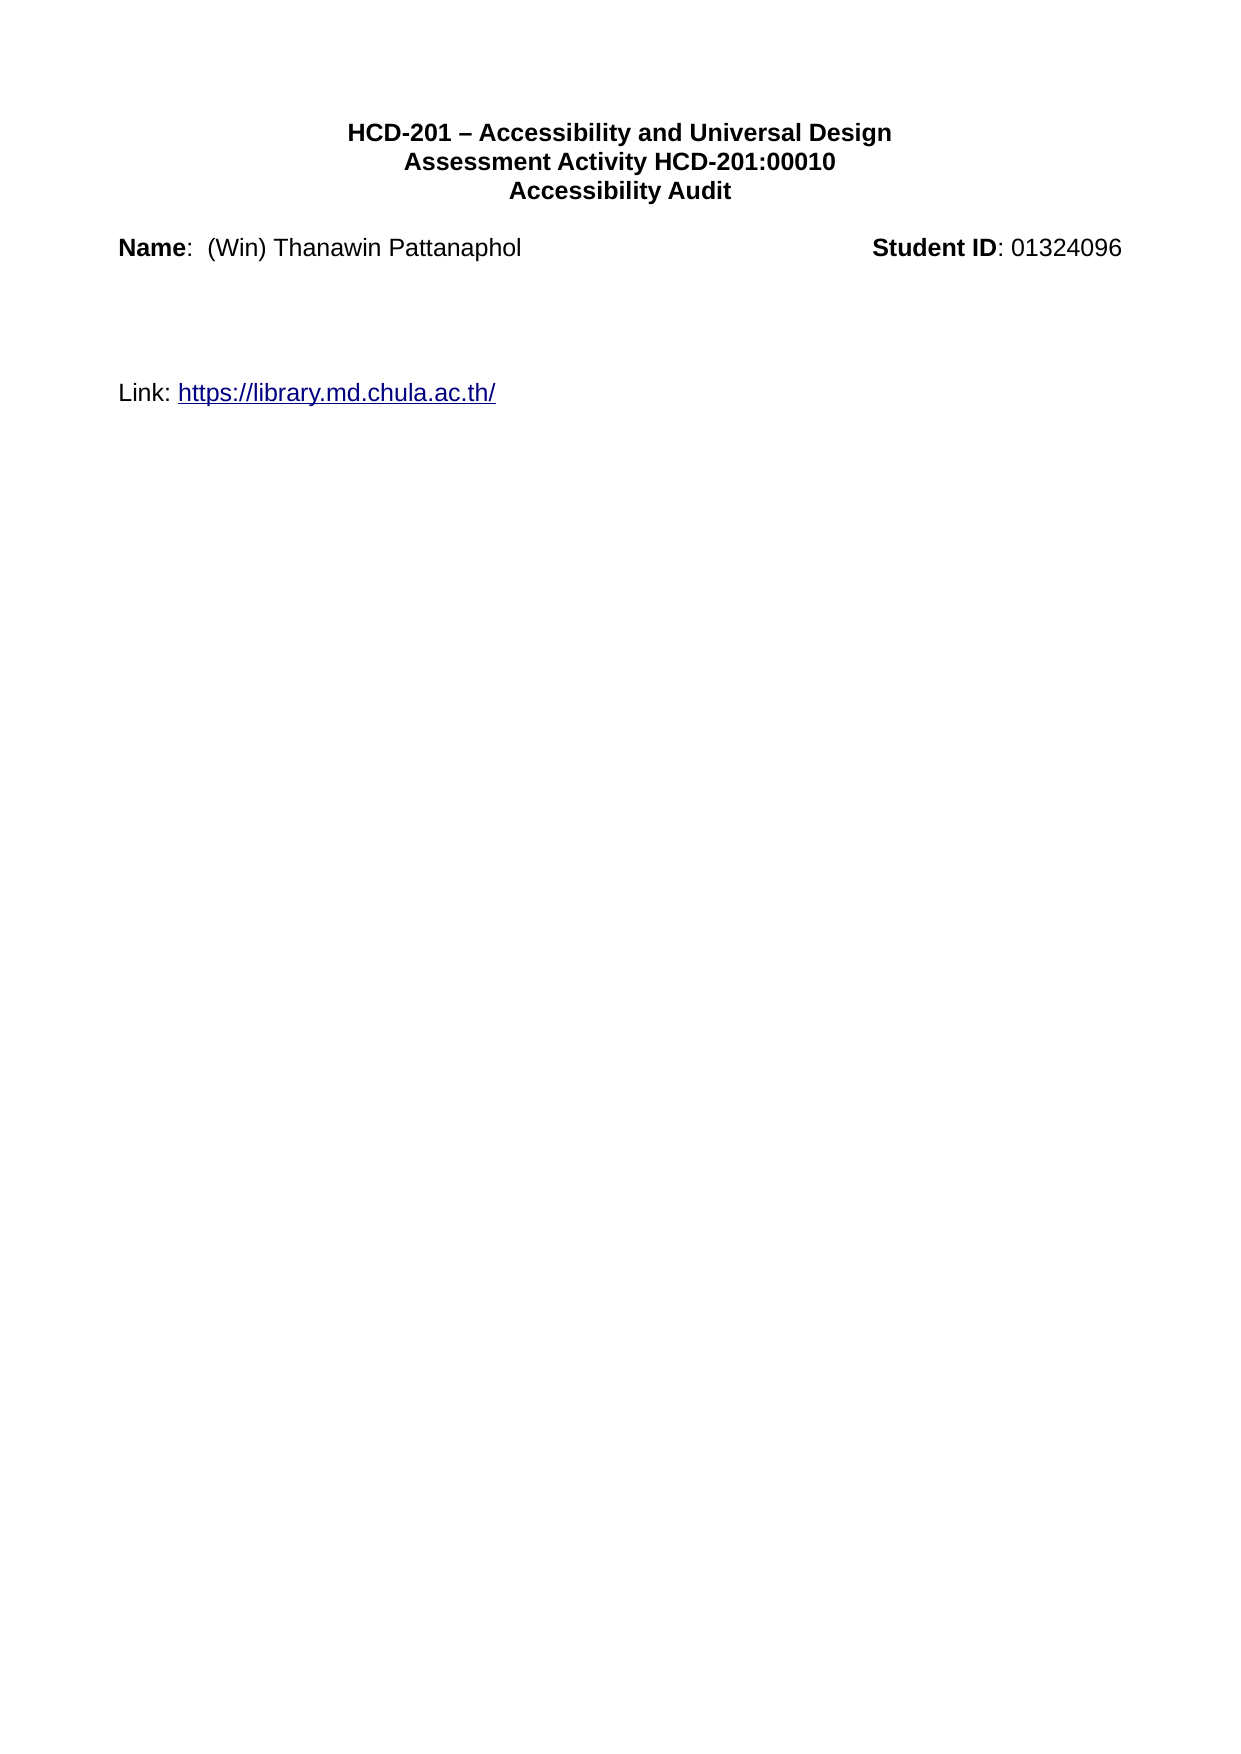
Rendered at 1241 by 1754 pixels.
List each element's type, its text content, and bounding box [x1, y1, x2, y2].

text Link: https://library.md.chula.ac.th/ [118, 378, 1122, 464]
